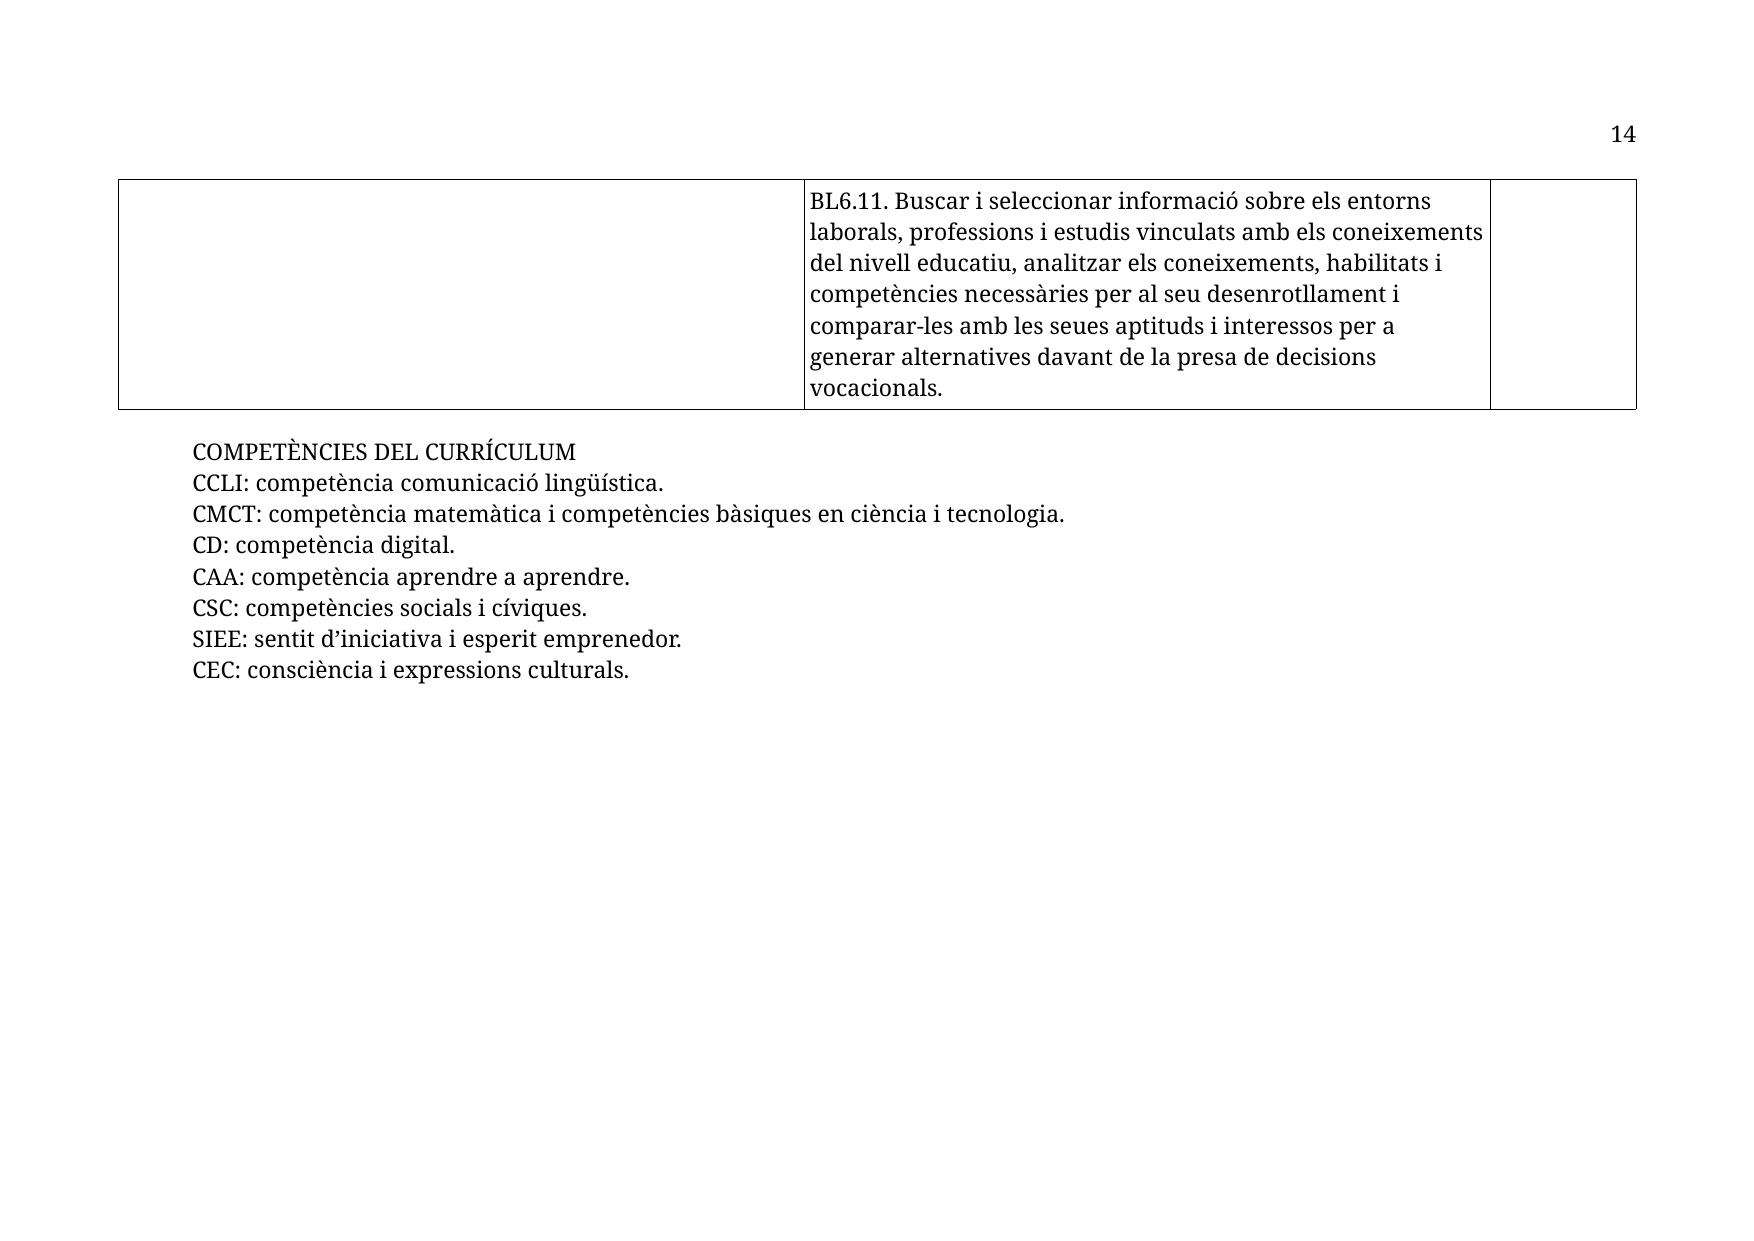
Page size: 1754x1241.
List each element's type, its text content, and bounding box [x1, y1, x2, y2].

text CSC: competències socials i cíviques. [118, 592, 1636, 623]
text CMCT: competència matemàtica i competències bàsiques en ciència i tecnologia. [118, 498, 1636, 529]
table_cell [1491, 180, 1636, 409]
text CAA: competència aprendre a aprendre. [118, 561, 1636, 592]
text CD: competència digital. [118, 529, 1636, 561]
text CEC: consciència i expressions culturals. [118, 654, 1636, 686]
text SIEE: sentit d’iniciativa i esperit emprenedor. [118, 623, 1636, 654]
text COMPETÈNCIES DEL CURRÍCULUM [118, 436, 1636, 467]
text CCLI: competència comunicació lingüística. [118, 467, 1636, 498]
table_cell BL6.11. Buscar i seleccionar informació sobre els entorns laborals, professions i estudis vinculats amb els coneixements del nivell educatiu, analitzar els coneixements, habilitats i competències necessàries per al seu desenrotllament i comparar-les amb les seues aptituds i interessos per a generar alternatives davant de la presa de decisions vocacionals. [805, 180, 1490, 409]
table_cell [119, 180, 804, 409]
